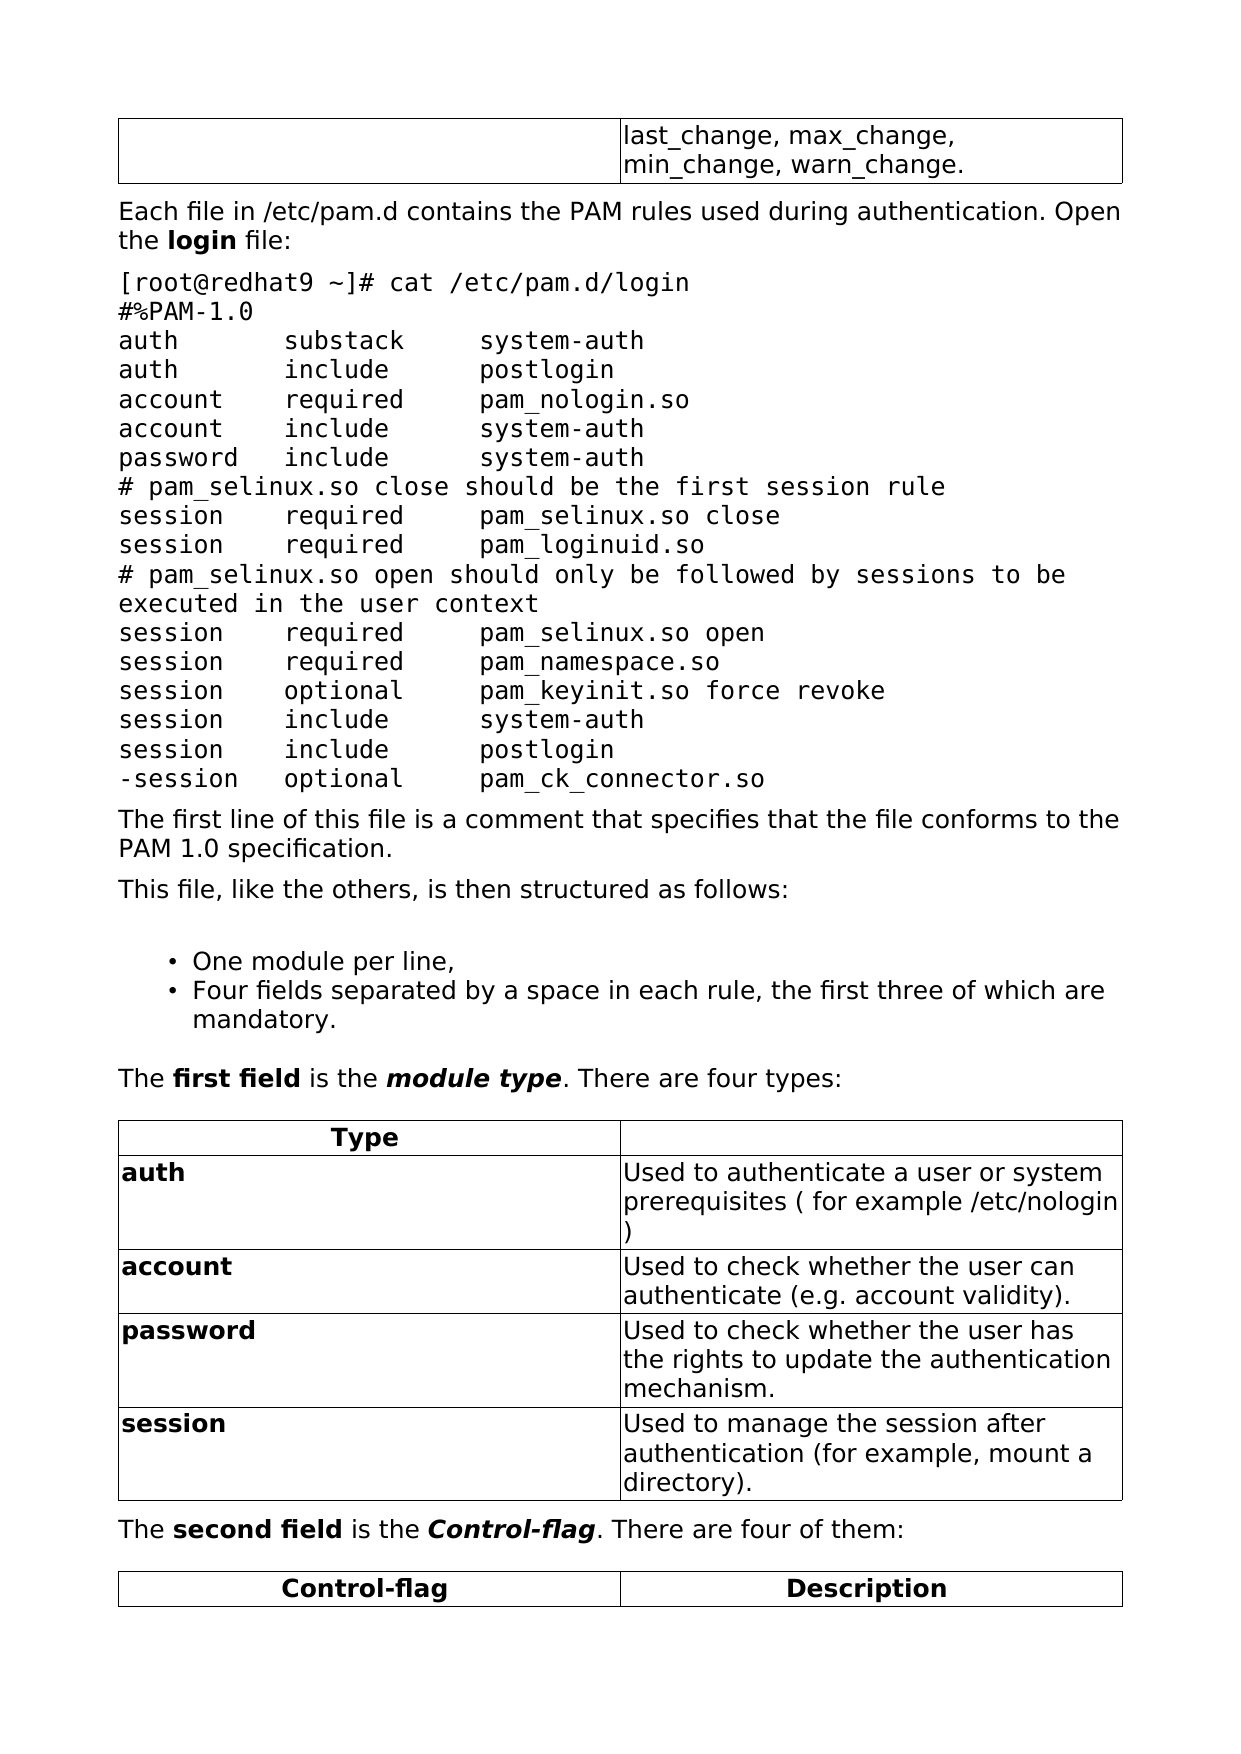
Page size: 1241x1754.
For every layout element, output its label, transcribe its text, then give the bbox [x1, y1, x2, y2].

table_header Control-flag [119, 1572, 620, 1606]
table_header Description [621, 1572, 1122, 1606]
text The second field is the Control-flag. There are four of them: [118, 1515, 1122, 1544]
text [root@redhat9 ~]# cat /etc/pam.d/login #%PAM-1.0 auth substack system-auth auth include postlogin account required pam_nologin.so account include system-auth password include system-auth # pam_selinux.so close should be the first session rule session required pam_selinux.so close session required pam_loginuid.so # pam_selinux.so open should only be followed by sessions to be executed in the user context session required pam_selinux.so open session required pam_namespace.so session optional pam_keyinit.so force revoke session include system-auth session include postlogin -session optional pam_ck_connector.so [118, 268, 1122, 793]
table_cell session [119, 1408, 620, 1500]
text Each file in /etc/pam.d contains the PAM rules used during authentication. Open the login file: [118, 197, 1122, 256]
table_cell last_change, max_change, min_change, warn_change. [621, 119, 1122, 182]
table_cell auth [119, 1156, 620, 1249]
text The first field is the module type. There are four types: [118, 1064, 1122, 1093]
table_cell Used to check whether the user has the rights to update the authentication mechanism. [621, 1314, 1122, 1407]
table_header Type [119, 1121, 620, 1155]
list Four fields separated by a space in each rule, the first three of which are mandatory. [177, 976, 1122, 1034]
table_cell Used to manage the session after authentication (for example, mount a directory). [621, 1408, 1122, 1500]
text The first line of this file is a comment that specifies that the file conforms to the PAM 1.0 specification. [118, 805, 1122, 863]
table_cell account [119, 1250, 620, 1313]
table_cell [119, 119, 620, 182]
text This file, like the others, is then structured as follows: [118, 876, 1122, 905]
table_header [621, 1121, 1122, 1155]
table_cell Used to authenticate a user or system prerequisites ( for example /etc/nologin ) [621, 1156, 1122, 1249]
table_cell password [119, 1314, 620, 1407]
list One module per line, [177, 947, 1122, 976]
table_cell Used to check whether the user can authenticate (e.g. account validity). [621, 1250, 1122, 1313]
